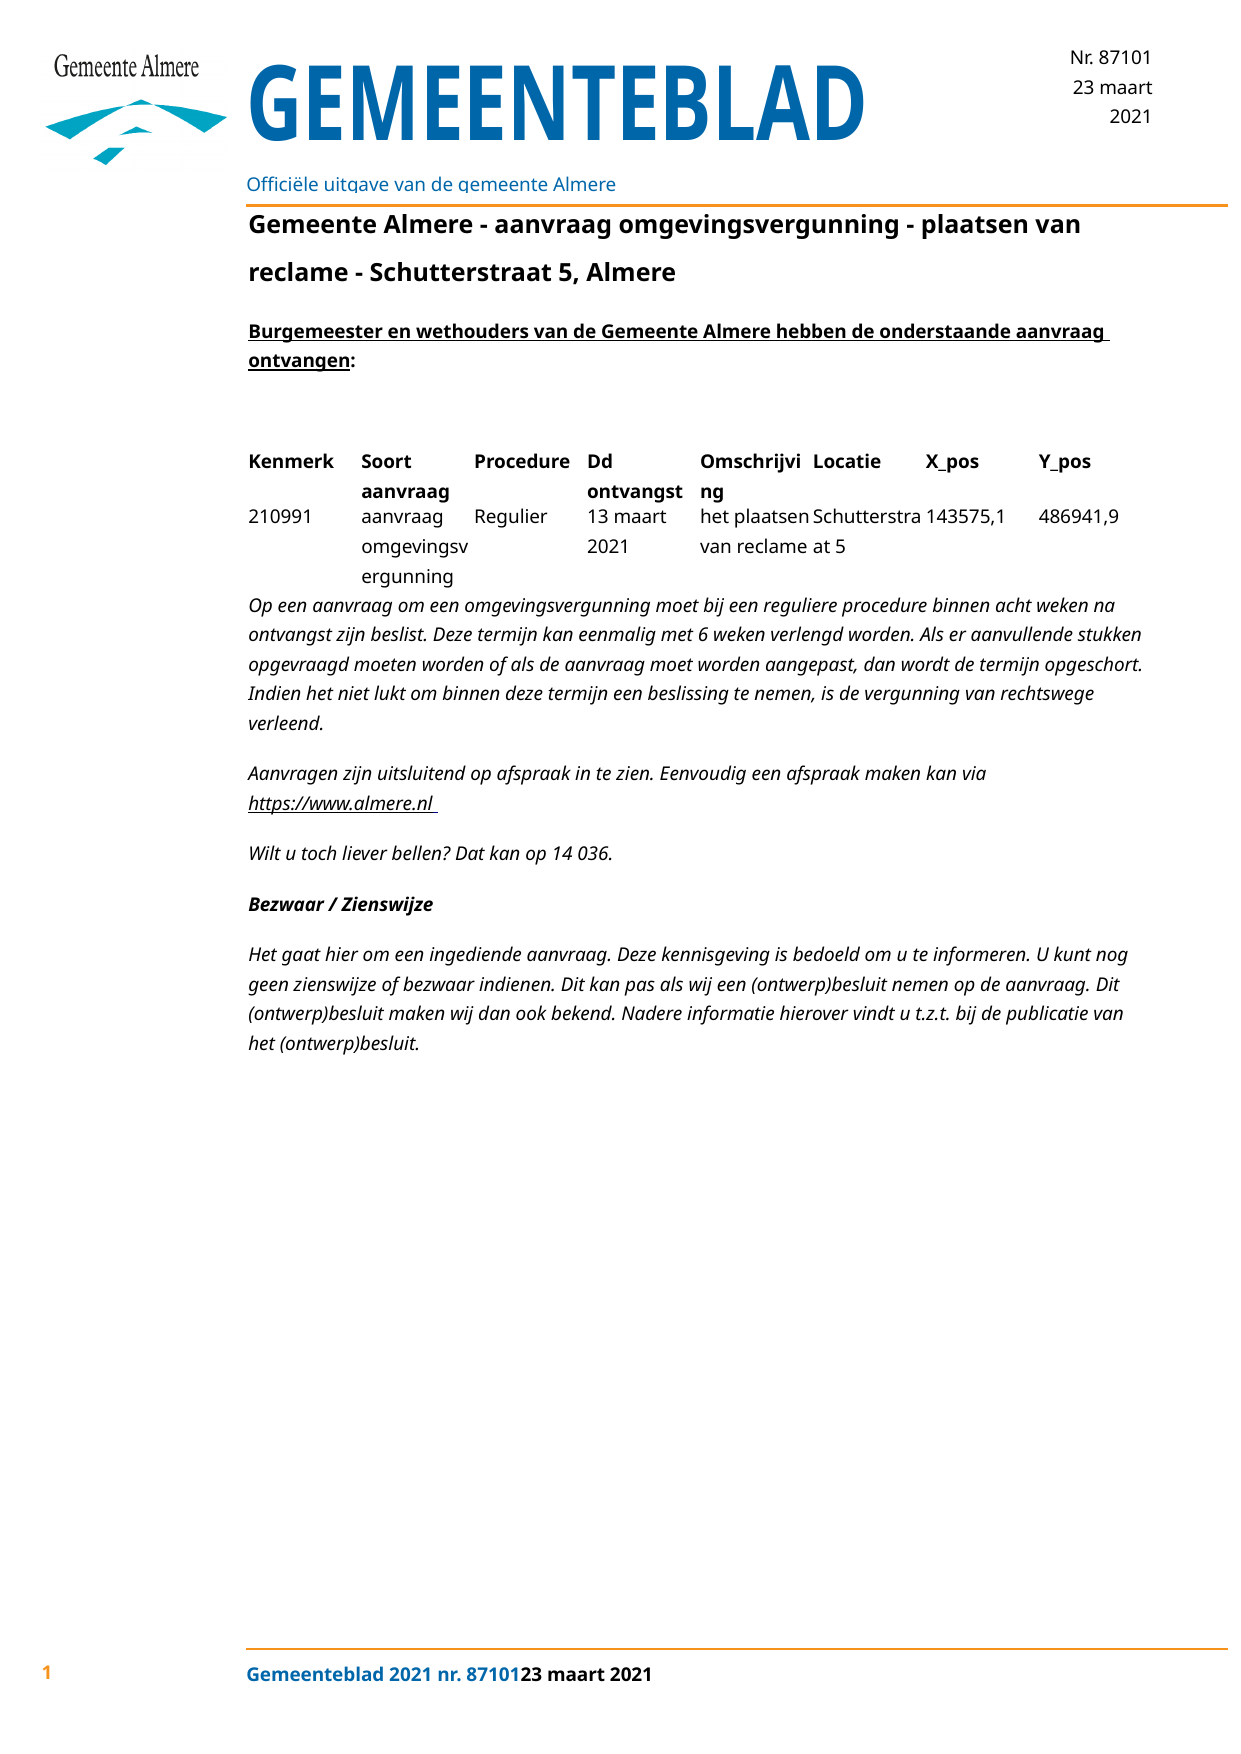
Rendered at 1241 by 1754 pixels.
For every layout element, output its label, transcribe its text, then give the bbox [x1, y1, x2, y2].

table_header Y_pos [1039, 449, 1152, 504]
table_cell 486941,9 [1039, 504, 1152, 589]
table_cell het plaatsen van reclame [700, 504, 813, 589]
picture [41, 47, 231, 172]
table_header Soort aanvraag [361, 449, 474, 504]
table_header Locatie [813, 449, 926, 504]
text Het gaat hier om een ingediende aanvraag. Deze kennisgeving is bedoeld om u te informeren. U kunt nog geen zienswijze of bezwaar indienen. Dit kan pas als wij een (ontwerp)besluit nemen op de aanvraag. Dit (ontwerp)besluit maken wij dan ook bekend. Nadere informatie hierover vindt u t.z.t. bij de publicatie van het (ontwerp)besluit. [248, 941, 1152, 1056]
table_cell Schutterstraat 5 [813, 504, 926, 589]
table_header Procedure [474, 449, 587, 504]
table_cell Regulier [474, 504, 587, 589]
table_header Dd ontvangst [587, 449, 700, 504]
table_cell 210991 [248, 504, 361, 589]
table_cell 13 maart 2021 [587, 504, 700, 589]
table_header X_pos [926, 449, 1038, 504]
table_header Kenmerk [248, 449, 361, 504]
text Burgemeester en wethouders van de Gemeente Almere hebben de onderstaande aanvraag ontvangen: [248, 318, 1152, 373]
text Gemeente Almere - aanvraag omgevingsvergunning - plaatsen van reclame - Schutterstraat 5, Almere [248, 207, 1152, 288]
text Op een aanvraag om een omgevingsvergunning moet bij een reguliere procedure binnen acht weken na ontvangst zijn beslist. Deze termijn kan eenmalig met 6 weken verlengd worden. Als er aanvullende stukken opgevraagd moeten worden of als de aanvraag moet worden aangepast, dan wordt de termijn opgeschort. Indien het niet lukt om binnen deze termijn een beslissing te nemen, is de vergunning van rechtswege verleend. [248, 592, 1152, 736]
text Bezwaar / Zienswijze [248, 891, 1152, 917]
text Aanvragen zijn uitsluitend op afspraak in te zien. Eenvoudig een afspraak maken kan via https://www.almere.nl [248, 761, 1152, 816]
table_cell aanvraag omgevingsvergunning [361, 504, 474, 589]
text Wilt u toch liever bellen? Dat kan op 14 036. [248, 841, 1152, 866]
table_cell 143575,1 [926, 504, 1038, 589]
table_header Omschrijving [700, 449, 813, 504]
